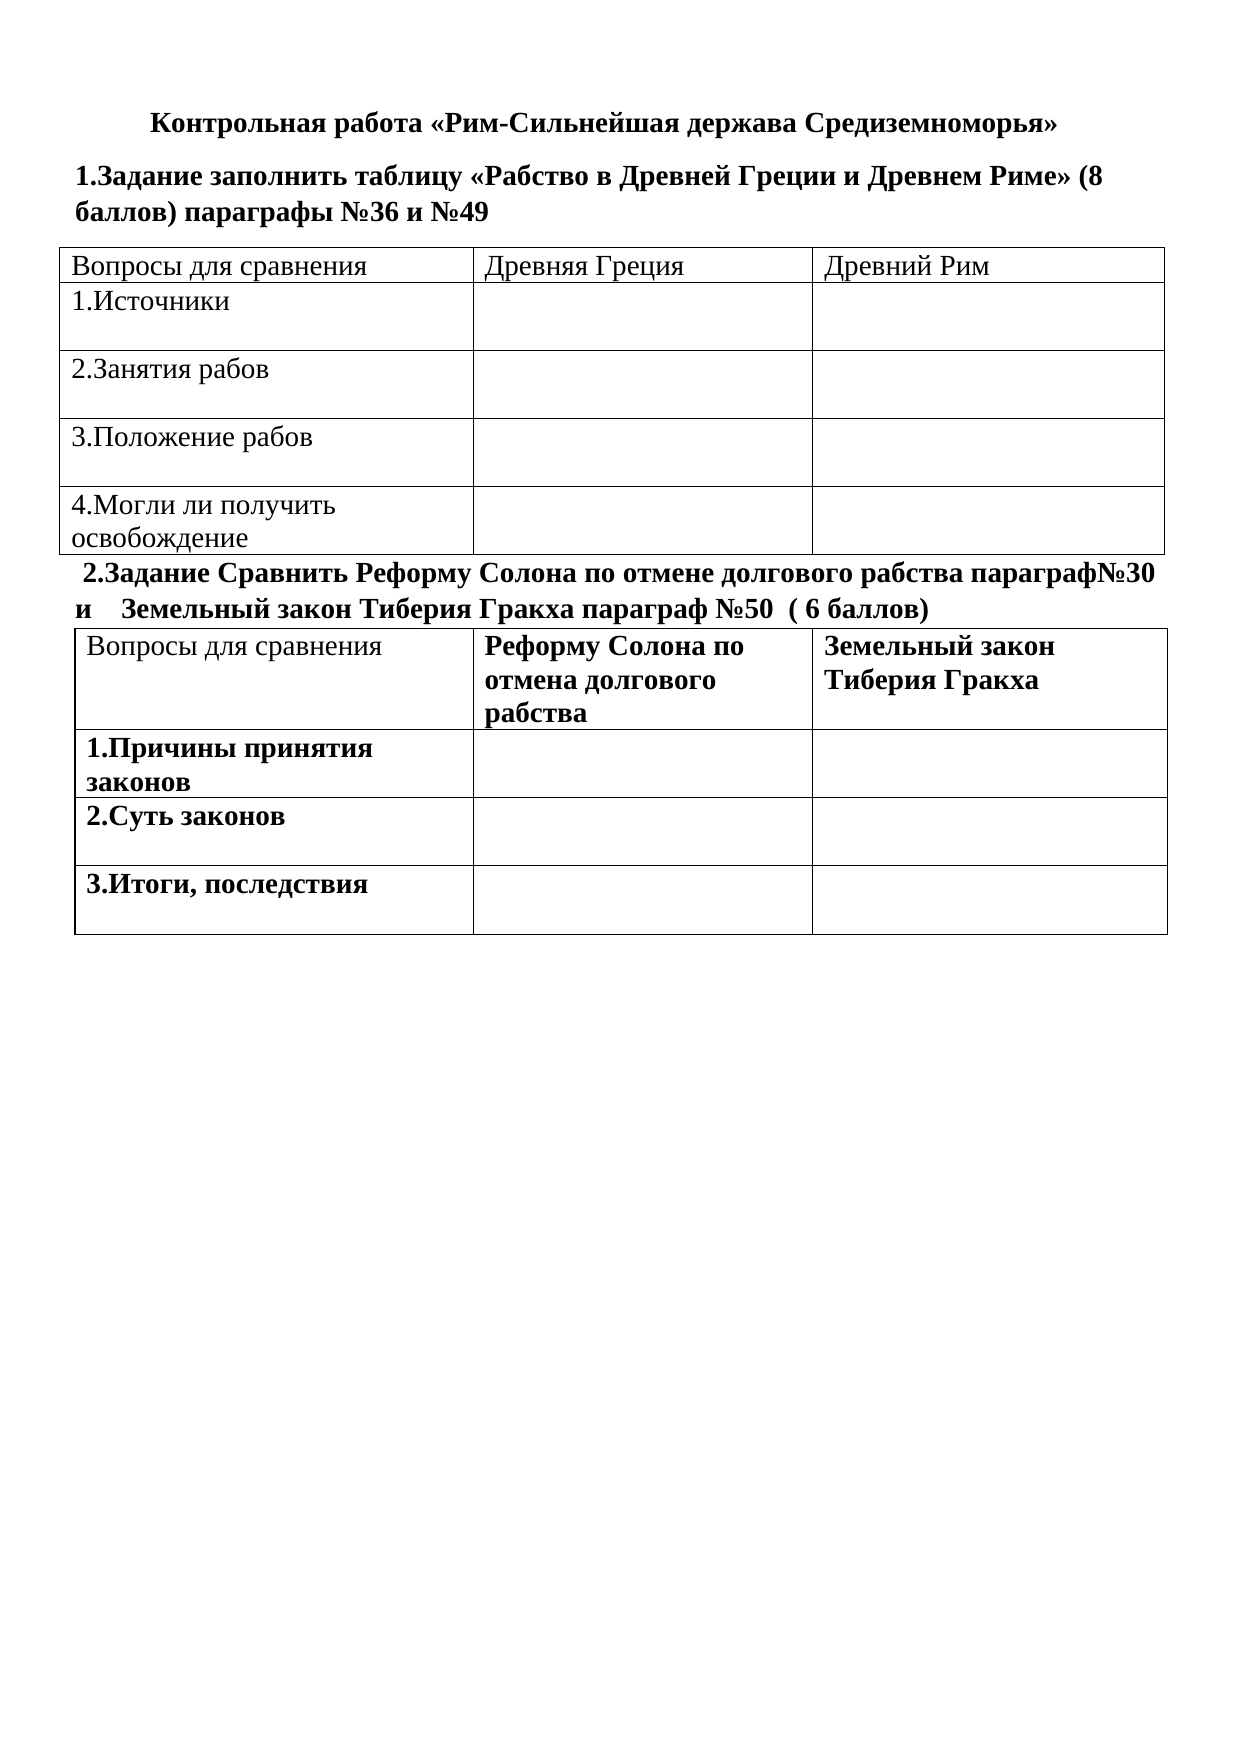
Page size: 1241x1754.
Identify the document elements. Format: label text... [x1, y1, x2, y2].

table_cell [813, 866, 1167, 933]
table_cell [474, 487, 812, 554]
table_cell [474, 351, 812, 418]
table_header Древняя Греция [474, 248, 812, 282]
table_cell [474, 419, 812, 486]
table_cell [474, 798, 812, 865]
table_cell 4.Могли ли получить освобождение [60, 487, 473, 554]
table_cell 2.Занятия рабов [60, 351, 473, 418]
text 1.Задание заполнить таблицу «Рабство в Древней Греции и Древнем Риме» (8 баллов) параграфы №36 и №49 [75, 158, 1165, 228]
text 2.Задание Сравнить Реформу Солона по отмене долгового рабства параграф№30 и Земельный закон Тиберия Гракха параграф №50 ( 6 баллов) [75, 555, 1165, 625]
table_cell [474, 283, 812, 350]
table_header Земельный закон Тиберия Гракха [813, 629, 1167, 729]
table_cell 2.Суть законов [76, 798, 473, 865]
table_cell 3.Итоги, последствия [76, 866, 473, 933]
table_cell 3.Положение рабов [60, 419, 473, 486]
table_cell [813, 351, 1164, 418]
table_cell [813, 419, 1164, 486]
table_cell [813, 798, 1167, 865]
table_cell [474, 866, 812, 933]
table_cell [813, 487, 1164, 554]
table_cell 1.Причины принятия законов [76, 730, 473, 797]
table_header Реформу Солона по отмена долгового рабства [474, 629, 812, 729]
table_header Вопросы для сравнения [76, 629, 473, 729]
table_cell [813, 730, 1167, 797]
table_header Древний Рим [813, 248, 1164, 282]
table_header Вопросы для сравнения [60, 248, 473, 282]
table_cell 1.Источники [60, 283, 473, 350]
table_cell [474, 730, 812, 797]
table_cell [813, 283, 1164, 350]
list Контрольная работа «Рим-Сильнейшая держава Средиземноморья» [150, 105, 1165, 139]
